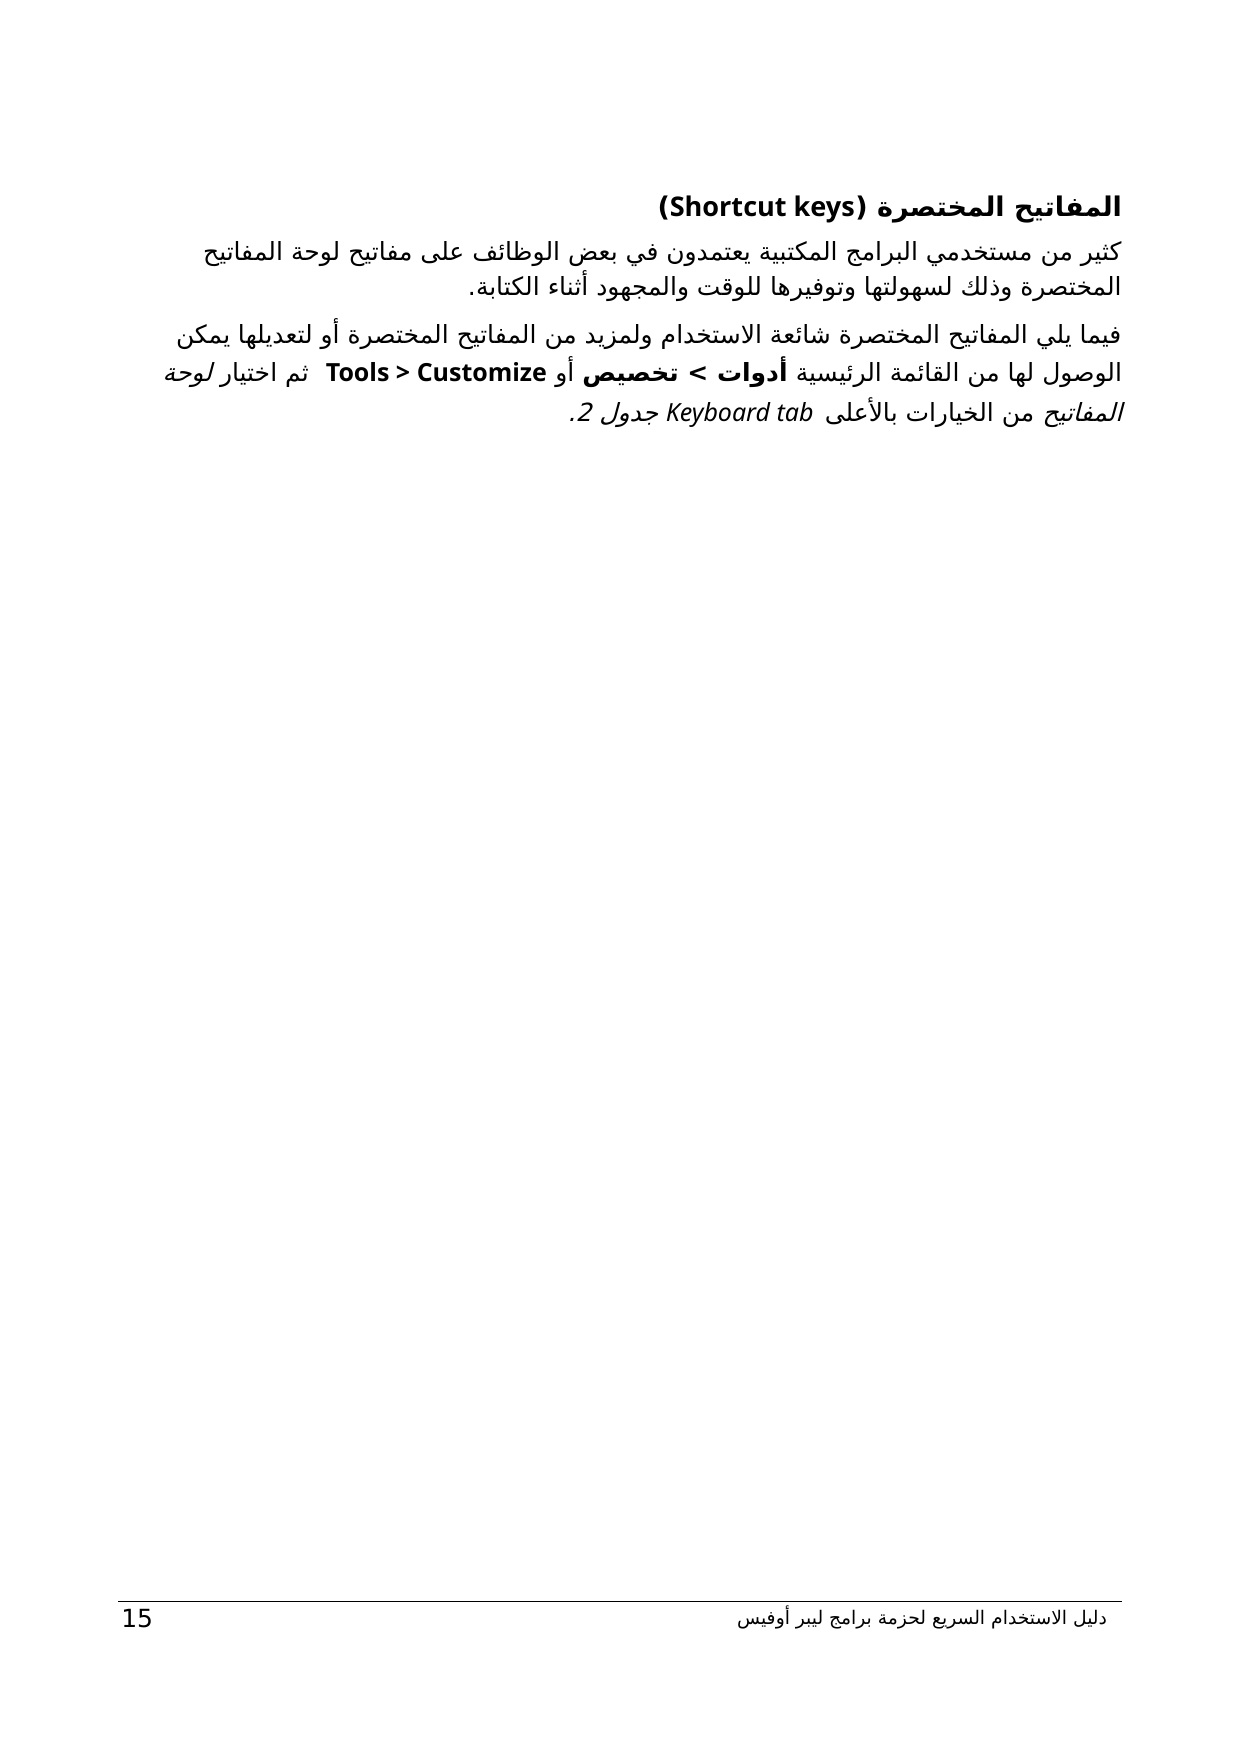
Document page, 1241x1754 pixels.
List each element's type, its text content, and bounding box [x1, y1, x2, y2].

text فيما يلي المفاتيح المختصرة شائعة الاستخدام ولمزيد من المفاتيح المختصرة أو لتعديلها يمكن الوصول لها من القائمة الرئيسية أدوات > تخصيص أو Tools > Customize ثم اختيار لوحة المفاتيح من الخيارات بالأعلى Keyboard tab جدول 2. [118, 320, 1122, 429]
text كثير من مستخدمي البرامج المكتبية يعتمدون في بعض الوظائف على مفاتيح لوحة المفاتيح المختصرة وذلك لسهولتها وتوفيرها للوقت والمجهود أثناء الكتابة. [118, 237, 1122, 301]
subtitle المفاتيح المختصرة (Shortcut keys) [118, 188, 1122, 225]
